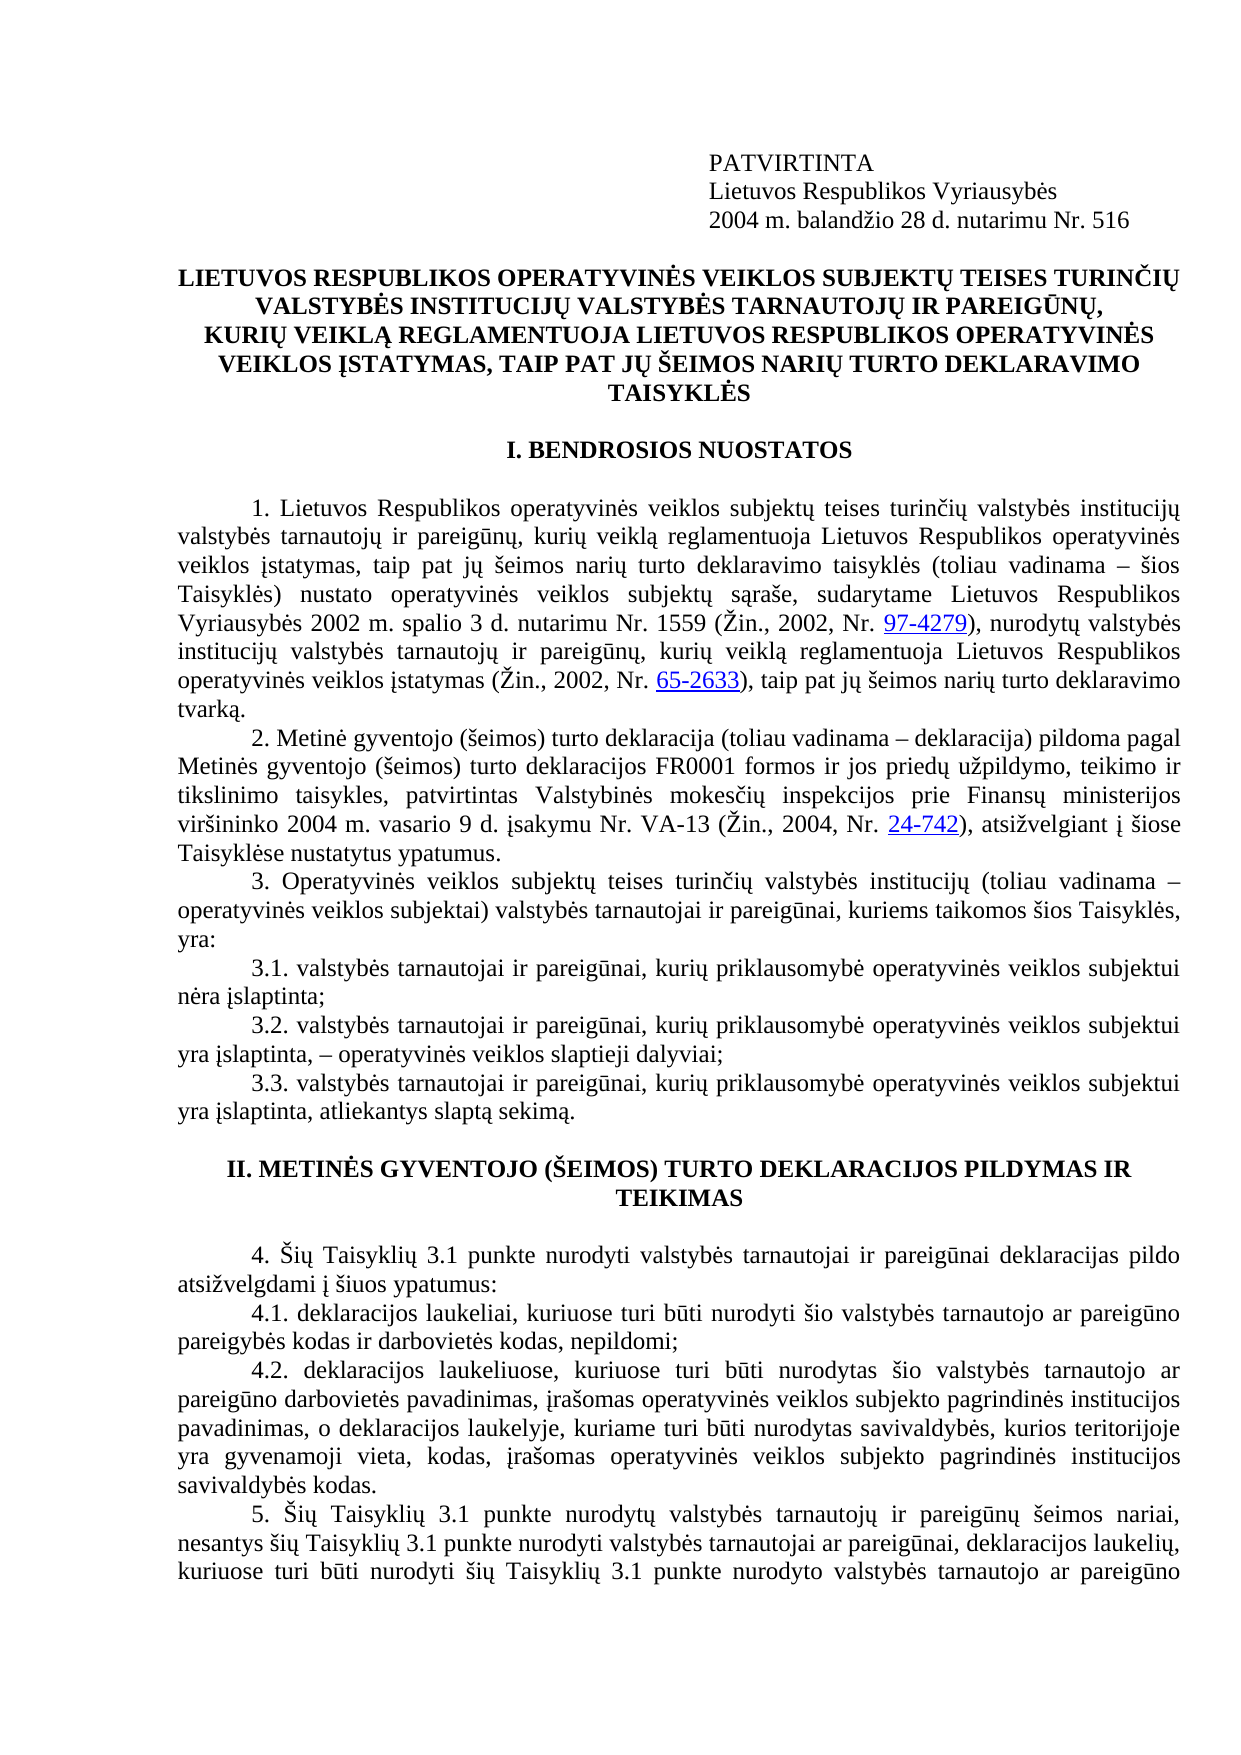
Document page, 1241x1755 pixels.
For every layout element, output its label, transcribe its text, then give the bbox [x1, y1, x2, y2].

text 3. Operatyvinės veiklos subjektų teises turinčių valstybės institucijų (toliau vadinama – operatyvinės veiklos subjektai) valstybės tarnautojai ir pareigūnai, kuriems taikomos šios Taisyklės, yra: [177, 866, 1181, 953]
text 3.3. valstybės tarnautojai ir pareigūnai, kurių priklausomybė operatyvinės veiklos subjektui yra įslaptinta, atliekantys slaptą sekimą. [177, 1068, 1181, 1125]
text 3.1. valstybės tarnautojai ir pareigūnai, kurių priklausomybė operatyvinės veiklos subjektui nėra įslaptinta; [177, 953, 1181, 1010]
text II. METINĖS GYVENTOJO (ŠEIMOS) TURTO DEKLARACIJOS PILDYMAS IR [177, 1154, 1181, 1183]
text VEIKLOS ĮSTATYMAS, TAIP PAT JŲ ŠEIMOS NARIŲ TURTO DEKLARAVIMO [177, 349, 1181, 378]
text KURIŲ VEIKLĄ REGLAMENTUOJA LIETUVOS RESPUBLIKOS OPERATYVINĖS [177, 320, 1181, 349]
text 4. Šių Taisyklių 3.1 punkte nurodyti valstybės tarnautojai ir pareigūnai deklaracijas pildo atsižvelgdami į šiuos ypatumus: [177, 1240, 1181, 1298]
text LIETUVOS RESPUBLIKOS OPERATYVINĖS VEIKLOS SUBJEKTŲ TEISES TURINČIŲ VALSTYBĖS INSTITUCIJŲ VALSTYBĖS TARNAUTOJŲ IR PAREIGŪNŲ, [177, 263, 1181, 320]
text 4.2. deklaracijos laukeliuose, kuriuose turi būti nurodytas šio valstybės tarnautojo ar pareigūno darbovietės pavadinimas, įrašomas operatyvinės veiklos subjekto pagrindinės institucijos pavadinimas, o deklaracijos laukelyje, kuriame turi būti nurodytas savivaldybės, kurios teritorijoje yra gyvenamoji vieta, kodas, įrašomas operatyvinės veiklos subjekto pagrindinės institucijos savivaldybės kodas. [177, 1355, 1181, 1499]
text 1. Lietuvos Respublikos operatyvinės veiklos subjektų teises turinčių valstybės institucijų valstybės tarnautojų ir pareigūnų, kurių veiklą reglamentuoja Lietuvos Respublikos operatyvinės veiklos įstatymas, taip pat jų šeimos narių turto deklaravimo taisyklės (toliau vadinama – šios Taisyklės) nustato operatyvinės veiklos subjektų sąraše, sudarytame Lietuvos Respublikos Vyriausybės 2002 m. spalio 3 d. nutarimu Nr. 1559 (Žin., 2002, Nr. 97-4279), nurodytų valstybės institucijų valstybės tarnautojų ir pareigūnų, kurių veiklą reglamentuoja Lietuvos Respublikos operatyvinės veiklos įstatymas (Žin., 2002, Nr. 65-2633), taip pat jų šeimos narių turto deklaravimo tvarką. [177, 493, 1181, 723]
text 4.1. deklaracijos laukeliai, kuriuose turi būti nurodyti šio valstybės tarnautojo ar pareigūno pareigybės kodas ir darbovietės kodas, nepildomi; [177, 1298, 1181, 1355]
text Lietuvos Respublikos Vyriausybės [177, 176, 1181, 205]
text 5. Šių Taisyklių 3.1 punkte nurodytų valstybės tarnautojų ir pareigūnų šeimos nariai, nesantys šių Taisyklių 3.1 punkte nurodyti valstybės tarnautojai ar pareigūnai, deklaracijos laukelių, kuriuose turi būti nurodyti šių Taisyklių 3.1 punkte nurodyto valstybės tarnautojo ar pareigūno [177, 1499, 1181, 1585]
text TEIKIMAS [177, 1183, 1181, 1211]
text I. BENDROSIOS NUOSTATOS [177, 435, 1181, 464]
text 2. Metinė gyventojo (šeimos) turto deklaracija (toliau vadinama – deklaracija) pildoma pagal Metinės gyventojo (šeimos) turto deklaracijos FR0001 formos ir jos priedų užpildymo, teikimo ir tikslinimo taisykles, patvirtintas Valstybinės mokesčių inspekcijos prie Finansų ministerijos viršininko 2004 m. vasario 9 d. įsakymu Nr. VA-13 (Žin., 2004, Nr. 24-742), atsižvelgiant į šiose Taisyklėse nustatytus ypatumus. [177, 723, 1181, 866]
text 2004 m. balandžio 28 d. nutarimu Nr. 516 [177, 205, 1181, 234]
text 3.2. valstybės tarnautojai ir pareigūnai, kurių priklausomybė operatyvinės veiklos subjektui yra įslaptinta, – operatyvinės veiklos slaptieji dalyviai; [177, 1010, 1181, 1068]
text PATVIRTINTA [177, 148, 1181, 176]
text TAISYKLĖS [177, 378, 1181, 406]
